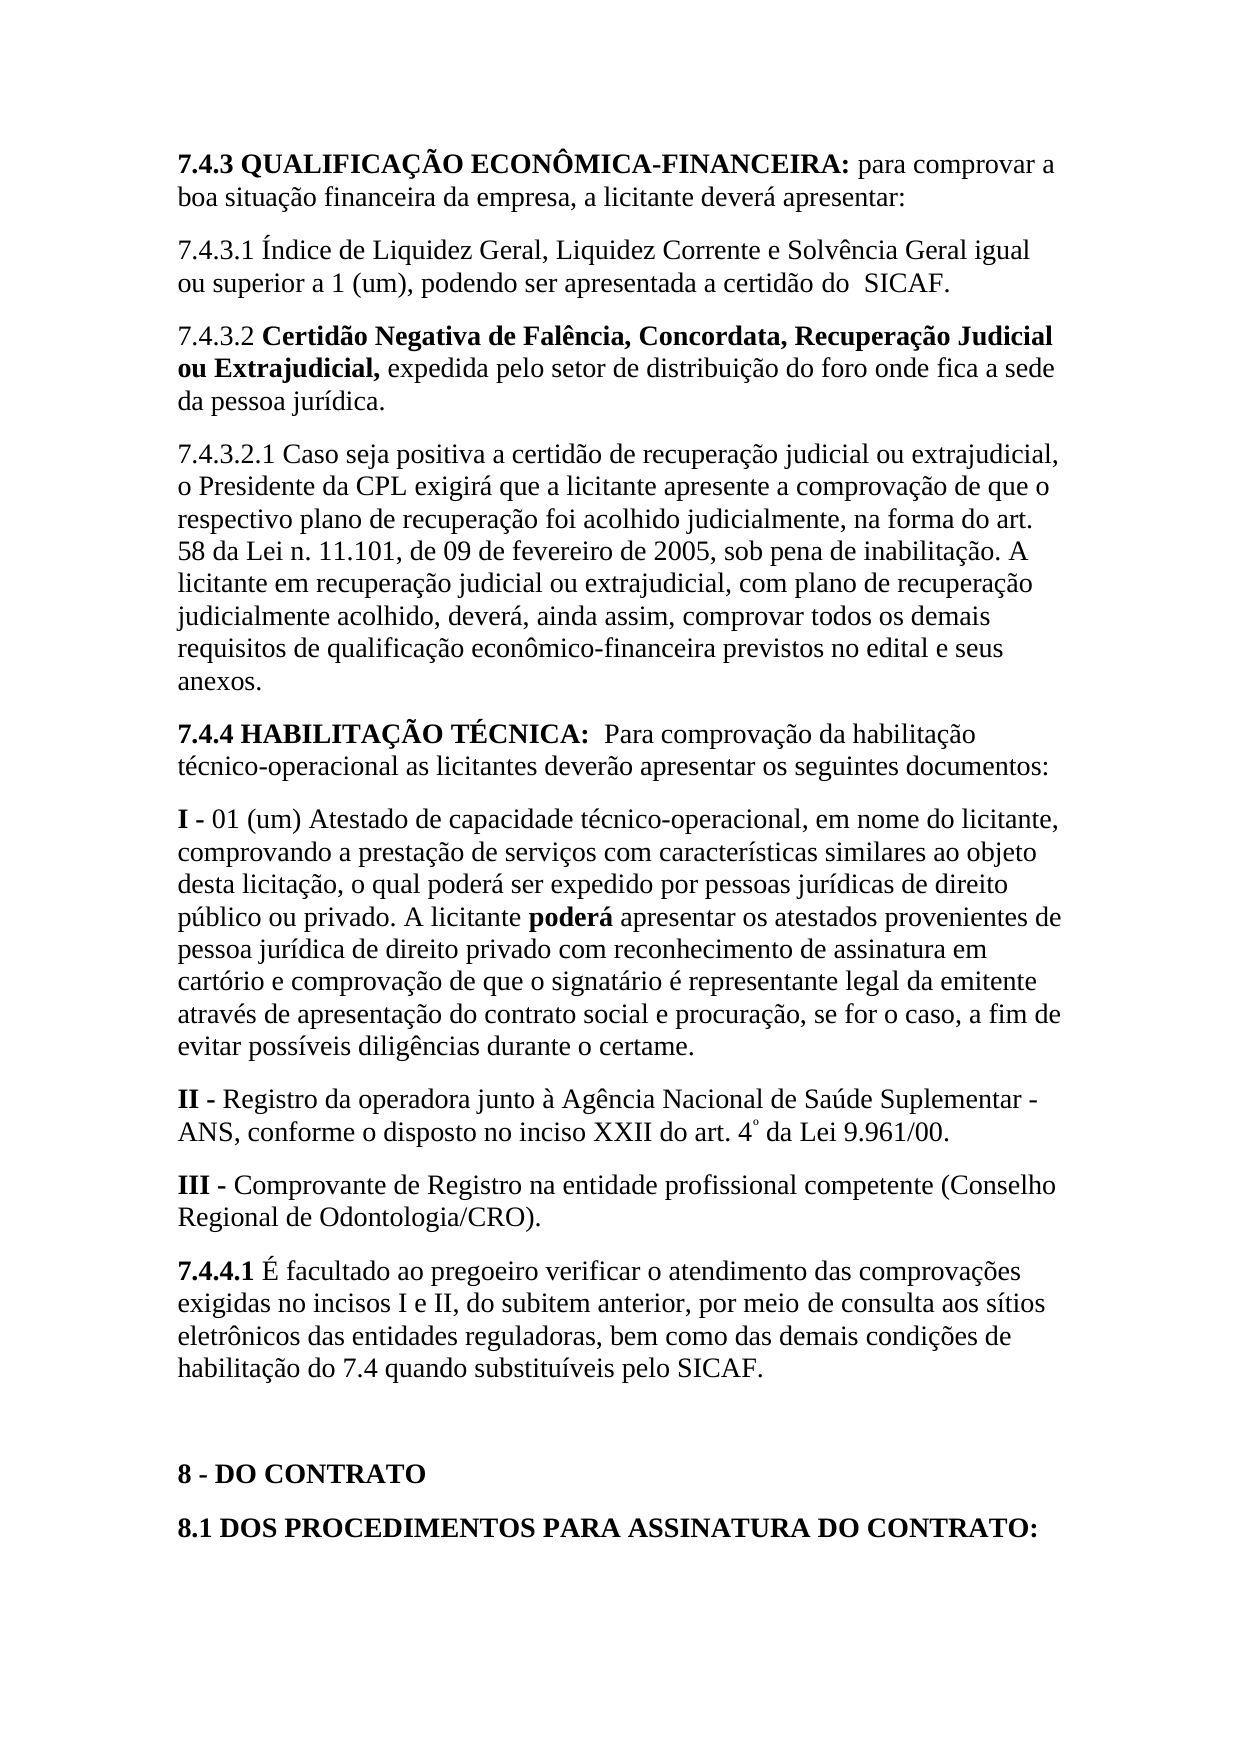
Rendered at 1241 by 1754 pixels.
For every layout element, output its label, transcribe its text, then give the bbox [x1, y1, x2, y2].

text 8 - DO CONTRATO [177, 1457, 1063, 1490]
text III - Comprovante de Registro na entidade profissional competente (Conselho Regional de Odontologia/CRO). [177, 1168, 1063, 1233]
text 8.1 DOS PROCEDIMENTOS PARA ASSINATURA DO CONTRATO: [177, 1511, 1063, 1543]
text 7.4.4.1 É facultado ao pregoeiro verificar o atendimento das comprovações exigidas no incisos I e II, do subitem anterior, por meio de consulta aos sítios eletrônicos das entidades reguladoras, bem como das demais condições de habilitação do 7.4 quando substituíveis pelo SICAF. [177, 1254, 1063, 1383]
text II - Registro da operadora junto à Agência Nacional de Saúde Suplementar - ANS, conforme o disposto no inciso XXII do art. 4º da Lei 9.961/00. [177, 1082, 1063, 1147]
text 7.4.3.2 Certidão Negativa de Falência, Concordata, Recuperação Judicial ou Extrajudicial, expedida pelo setor de distribuição do foro onde fica a sede da pessoa jurídica. [177, 319, 1063, 416]
text 7.4.3 QUALIFICAÇÃO ECONÔMICA-FINANCEIRA: para comprovar a boa situação financeira da empresa, a licitante deverá apresentar: [177, 148, 1063, 212]
text I - 01 (um) Atestado de capacidade técnico-operacional, em nome do licitante, comprovando a prestação de serviços com características similares ao objeto desta licitação, o qual poderá ser expedido por pessoas jurídicas de direito público ou privado. A licitante poderá apresentar os atestados provenientes de pessoa jurídica de direito privado com reconhecimento de assinatura em cartório e comprovação de que o signatário é representante legal da emitente através de apresentação do contrato social e procuração, se for o caso, a fim de evitar possíveis diligências durante o certame. [177, 802, 1063, 1062]
text 7.4.3.1 Índice de Liquidez Geral, Liquidez Corrente e Solvência Geral igual ou superior a 1 (um), podendo ser apresentada a certidão do SICAF. [177, 233, 1063, 298]
text 7.4.4 HABILITAÇÃO TÉCNICA: Para comprovação da habilitação técnico-operacional as licitantes deverão apresentar os seguintes documentos: [177, 717, 1063, 782]
text 7.4.3.2.1 Caso seja positiva a certidão de recuperação judicial ou extrajudicial, o Presidente da CPL exigirá que a licitante apresente a comprovação de que o respectivo plano de recuperação foi acolhido judicialmente, na forma do art. 58 da Lei n. 11.101, de 09 de fevereiro de 2005, sob pena de inabilitação. A licitante em recuperação judicial ou extrajudicial, com plano de recuperação judicialmente acolhido, deverá, ainda assim, comprovar todos os demais requisitos de qualificação econômico-financeira previstos no edital e seus anexos. [177, 437, 1063, 696]
